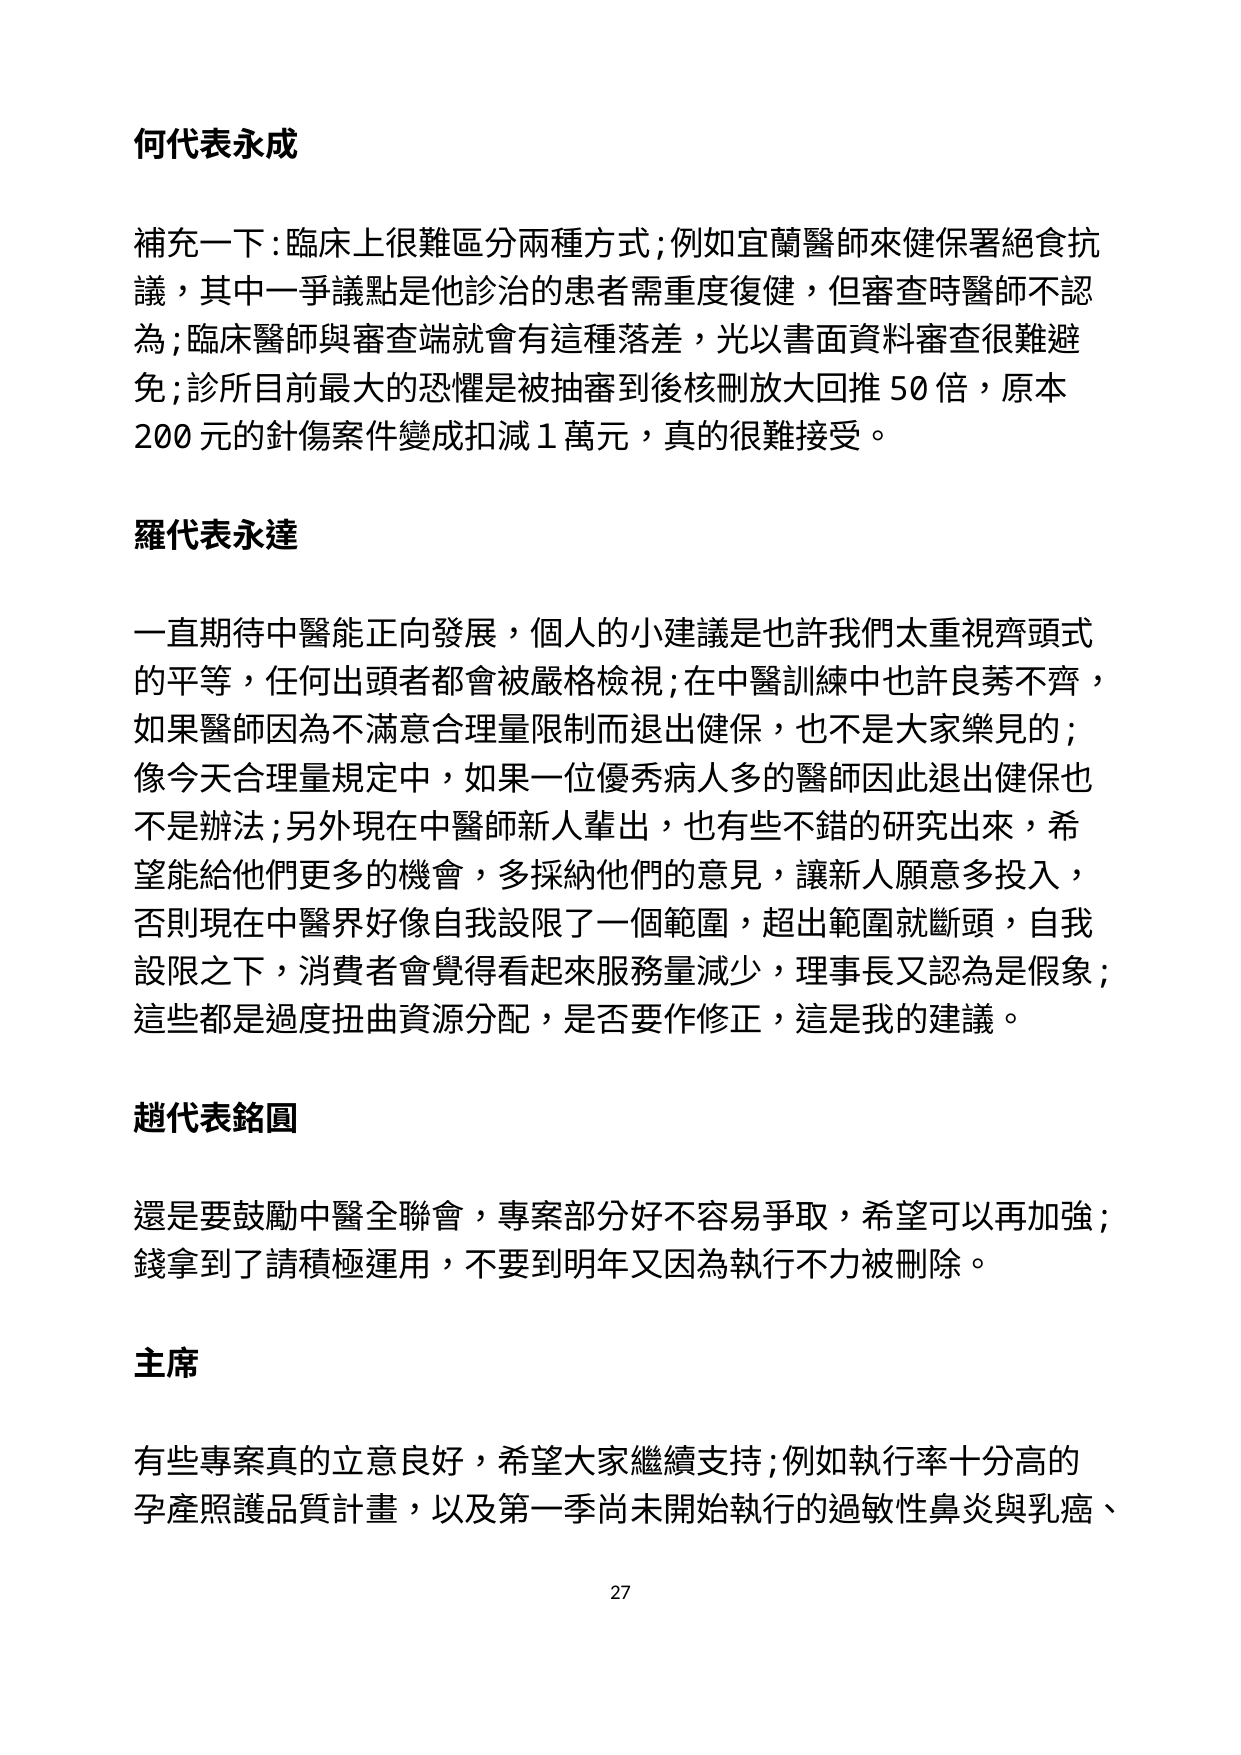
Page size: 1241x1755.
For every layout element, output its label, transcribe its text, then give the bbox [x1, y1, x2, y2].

text 主席 [133, 1336, 1107, 1384]
text 一直期待中醫能正向發展，個人的小建議是也許我們太重視齊頭式的平等，任何出頭者都會被嚴格檢視;在中醫訓練中也許良莠不齊，如果醫師因為不滿意合理量限制而退出健保，也不是大家樂見的;像今天合理量規定中，如果一位優秀病人多的醫師因此退出健保也不是辦法;另外現在中醫師新人輩出，也有些不錯的研究出來，希望能給他們更多的機會，多採納他們的意見，讓新人願意多投入，否則現在中醫界好像自我設限了一個範圍，超出範圍就斷頭，自我設限之下，消費者會覺得看起來服務量減少，理事長又認為是假象;這些都是過度扭曲資源分配，是否要作修正，這是我的建議。 [133, 607, 1107, 1041]
text 補充一下:臨床上很難區分兩種方式;例如宜蘭醫師來健保署絕食抗議，其中一爭議點是他診治的患者需重度復健，但審查時醫師不認為;臨床醫師與審查端就會有這種落差，光以書面資料審查很難避免;診所目前最大的恐懼是被抽審到後核刪放大回推50倍，原本200元的針傷案件變成扣減１萬元，真的很難接受。 [133, 216, 1107, 458]
text 趙代表銘圓 [133, 1091, 1107, 1140]
text 羅代表永達 [133, 508, 1107, 557]
text 何代表永成 [133, 118, 1107, 166]
text 有些專案真的立意良好，希望大家繼續支持;例如執行率十分高的孕產照護品質計畫，以及第一季尚未開始執行的過敏性鼻炎與乳癌、肝癌試辦計畫。大家沒有其它意見的話就點值確認，進入下一案。 [133, 1434, 1107, 1531]
text 還是要鼓勵中醫全聯會，專案部分好不容易爭取，希望可以再加強;錢拿到了請積極運用，不要到明年又因為執行不力被刪除。 [133, 1190, 1107, 1286]
